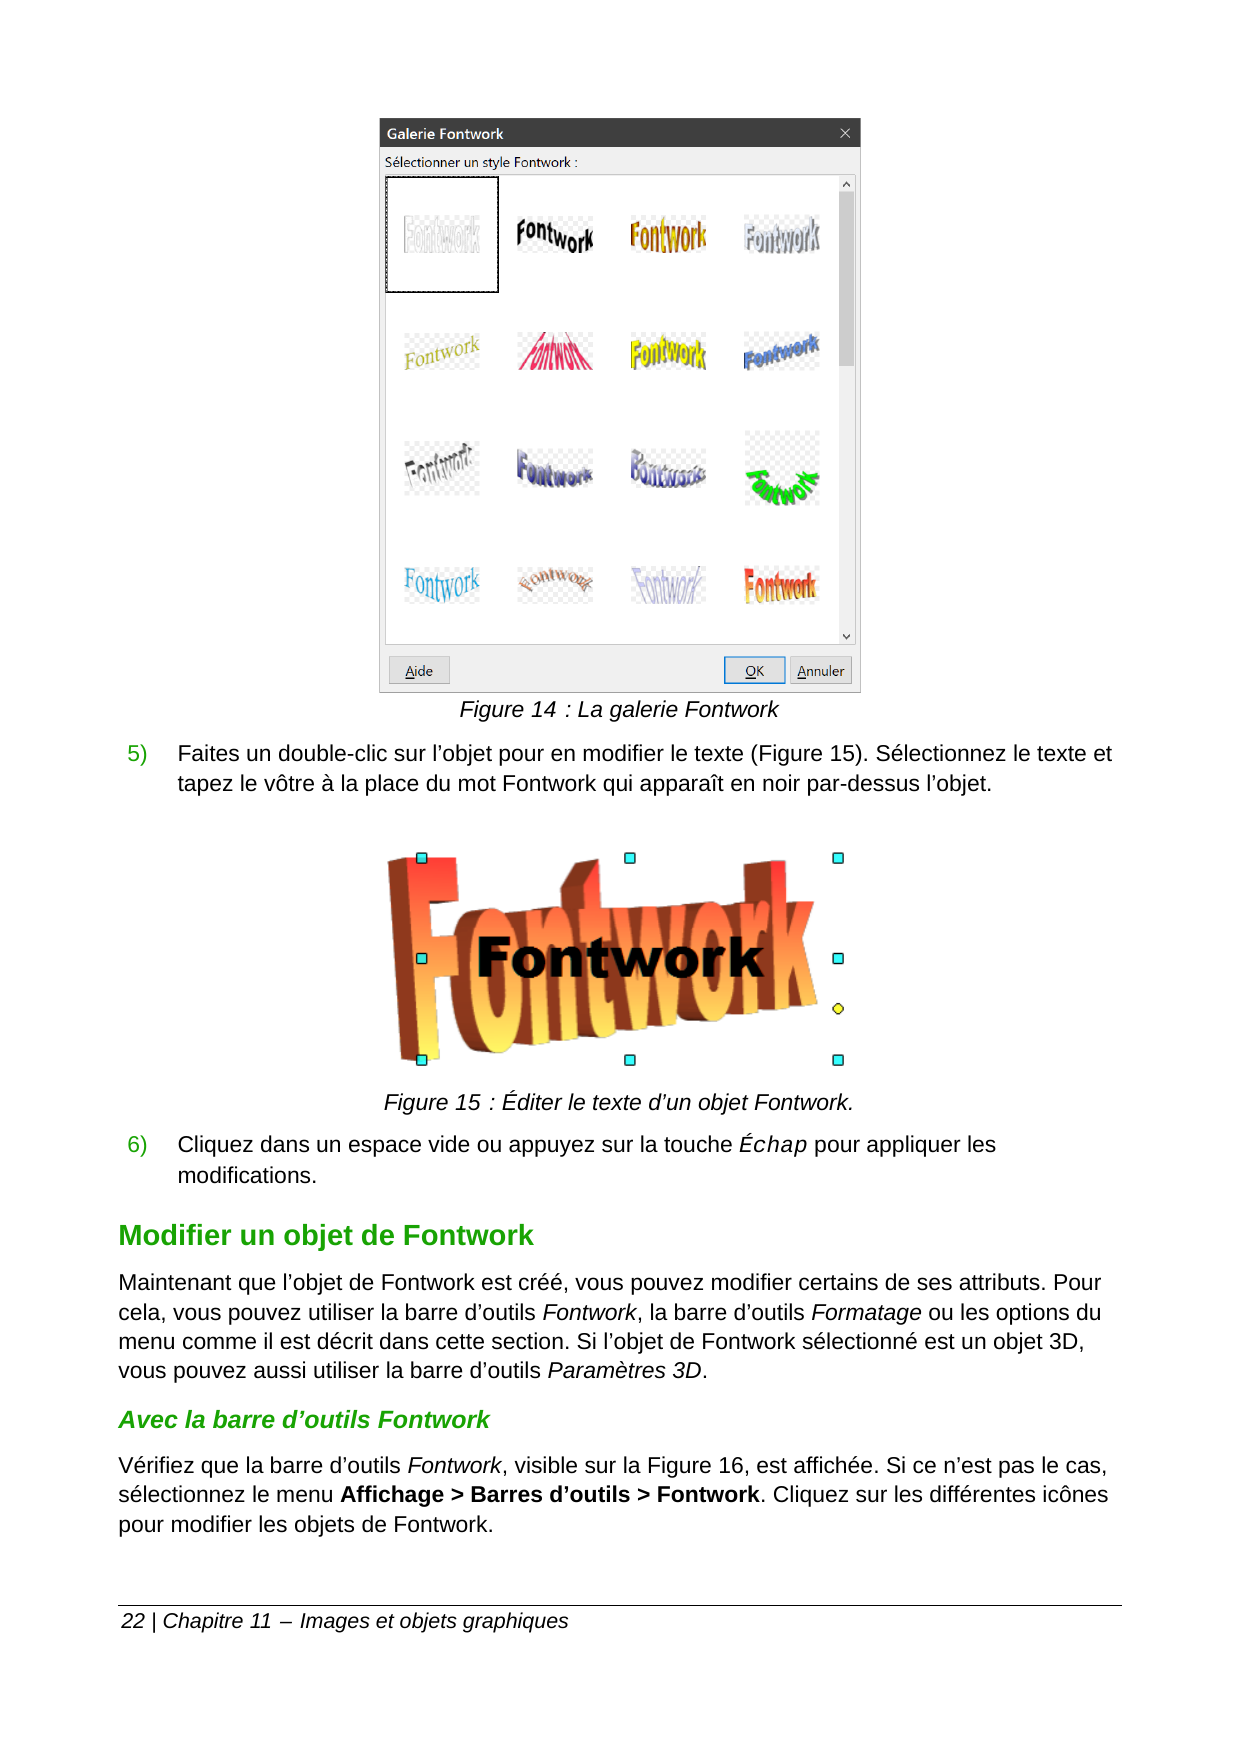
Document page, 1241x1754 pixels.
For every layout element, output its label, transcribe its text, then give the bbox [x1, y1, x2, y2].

picture [379, 118, 861, 693]
list Faites un double-clic sur l’objet pour en modifier le texte (Figure 15). Sélectionnez le texte et tapez le vôtre à la place du mot Fontwork qui apparaît en noir par-dessus l’objet. [148, 737, 1122, 796]
list Cliquez dans un espace vide ou appuyez sur la touche Échap pour appliquer les modifications. [148, 1129, 1122, 1188]
text Figure 14 : La galerie Fontwork [118, 693, 1122, 722]
subtitle Avec la barre d’outils Fontwork [118, 1404, 1122, 1434]
text Maintenant que l’objet de Fontwork est créé, vous pouvez modifier certains de ses attributs. Pour cela, vous pouvez utiliser la barre d’outils Fontwork, la barre d’outils Formatage ou les options du menu comme il est décrit dans cette section. Si l’objet de Fontwork sélectionné est un objet 3D, vous pouvez aussi utiliser la barre d’outils Paramètres 3D. [118, 1266, 1122, 1384]
picture [367, 825, 874, 1086]
text Vérifiez que la barre d’outils Fontwork, visible sur la Figure 16, est affichée. Si ce n’est pas le cas, sélectionnez le menu Affichage > Barres d’outils > Fontwork. Cliquez sur les différentes icônes pour modifier les objets de Fontwork. [118, 1448, 1122, 1537]
text Figure 15 : Éditer le texte d’un objet Fontwork. [118, 1085, 1122, 1115]
subtitle Modifier un objet de Fontwork [118, 1218, 1122, 1251]
